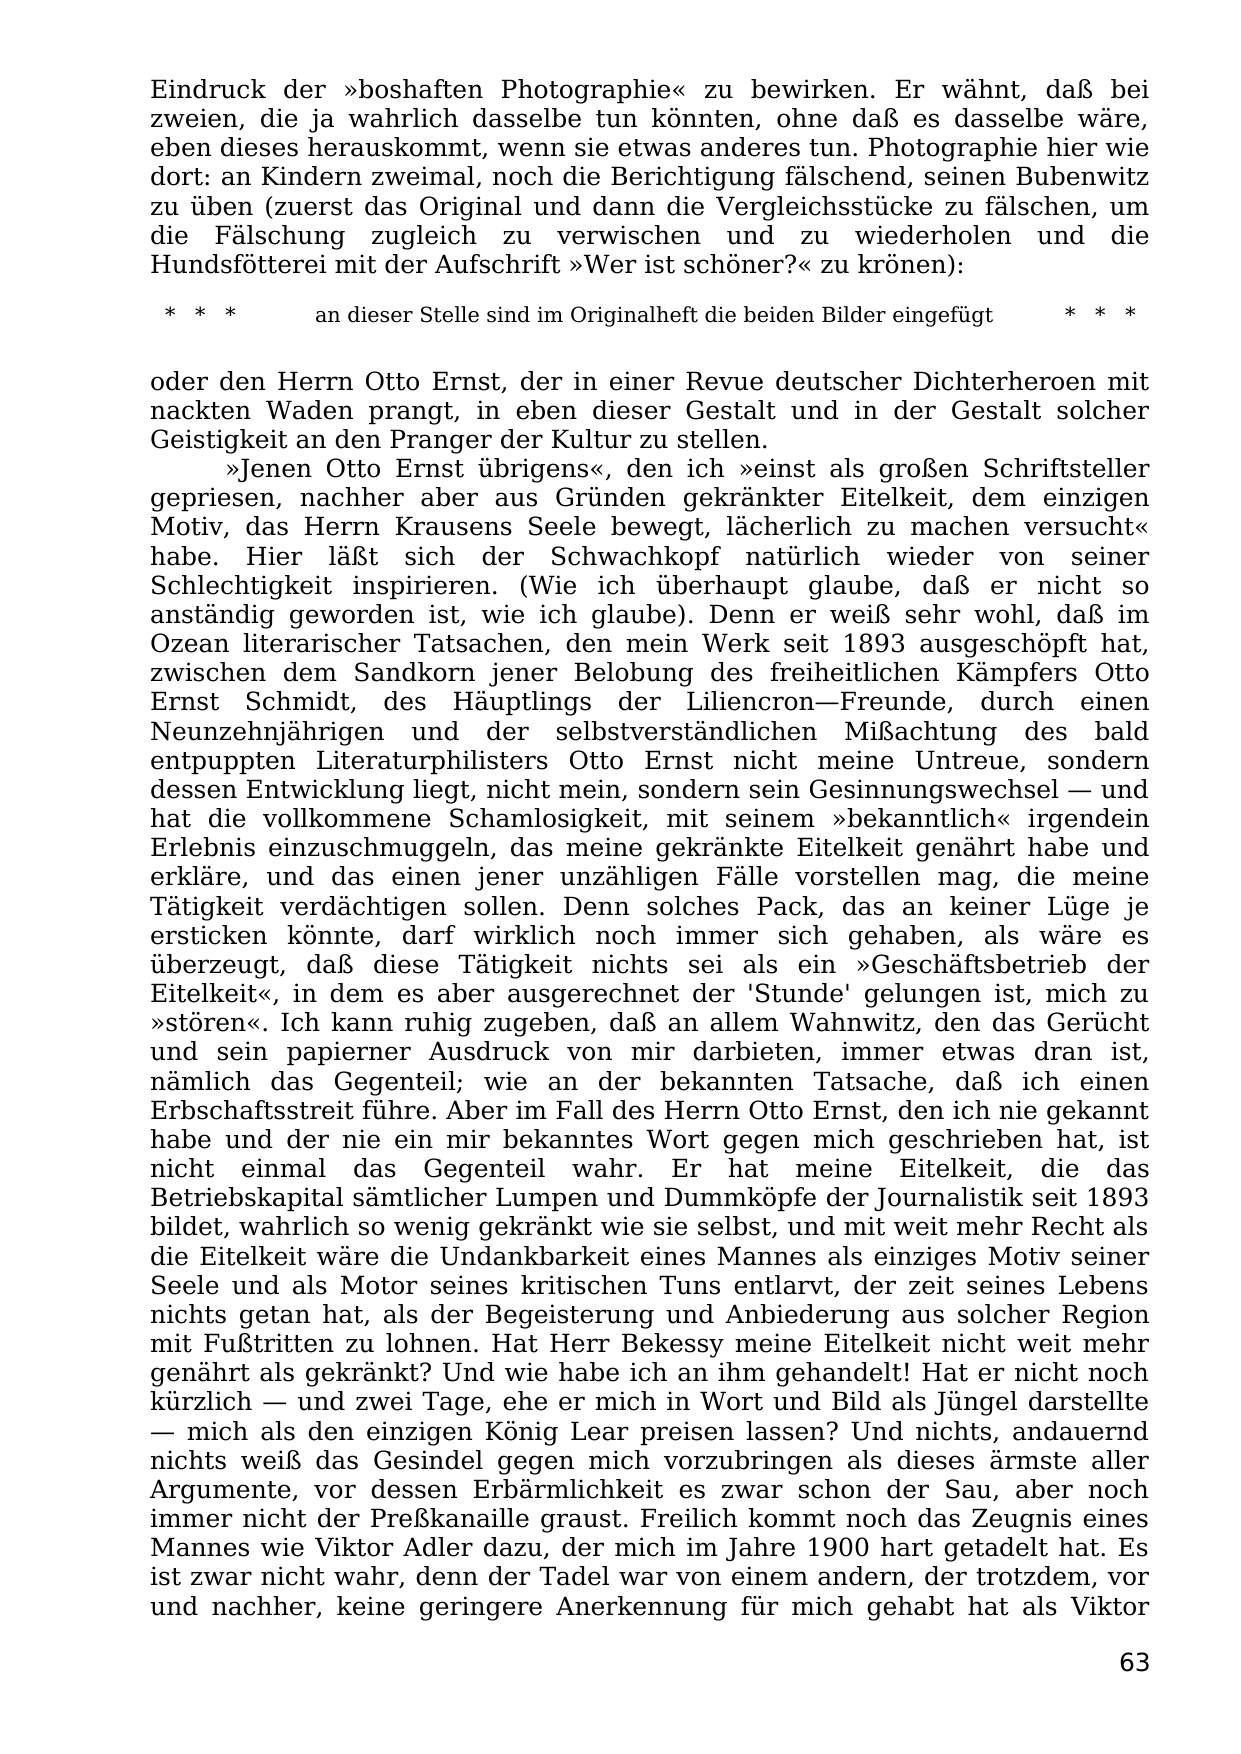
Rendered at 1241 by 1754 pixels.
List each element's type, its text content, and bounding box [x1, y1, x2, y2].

text »Jenen Otto Ernst übrigens«, den ich »einst als großen Schriftsteller gepriesen, nachher aber aus Gründen gekränkter Eitelkeit, dem einzigen Motiv, das Herrn Krausens Seele bewegt, lächerlich zu machen versucht« habe. Hier läßt sich der Schwachkopf natürlich wieder von seiner Schlechtigkeit inspirieren. (Wie ich überhaupt glaube, daß er nicht so anständig geworden ist, wie ich glaube). Denn er weiß sehr wohl, daß im Ozean literarischer Tatsachen, den mein Werk seit 1893 ausgeschöpft hat, zwischen dem Sandkorn jener Belobung des freiheitlichen Kämpfers Otto Ernst Schmidt, des Häuptlings der Liliencron—Freunde, durch einen Neunzehnjährigen und der selbstverständlichen Mißachtung des bald entpuppten Literaturphilisters Otto Ernst nicht meine Untreue, sondern dessen Entwicklung liegt, nicht mein, sondern sein Gesinnungswechsel — und hat die vollkommene Schamlosigkeit, mit seinem »bekanntlich« irgendein Erlebnis einzuschmuggeln, das meine gekränkte Eitelkeit genährt habe und erkläre, und das einen jener unzähligen Fälle vorstellen mag, die meine Tätigkeit verdächtigen sollen. Denn solches Pack, das an keiner Lüge je ersticken könnte, darf wirklich noch immer sich gehaben, als wäre es überzeugt, daß diese Tätigkeit nichts sei als ein »Geschäftsbetrieb der Eitelkeit«, in dem es aber ausgerechnet der 'Stunde' gelungen ist, mich zu »stören«. Ich kann ruhig zugeben, daß an allem Wahnwitz, den das Gerücht und sein papierner Ausdruck von mir darbieten, immer etwas dran ist, nämlich das Gegenteil; wie an der bekannten Tatsache, daß ich einen Erbschafts­streit führe. Aber im Fall des Herrn Otto Ernst, den ich nie gekannt habe und der nie ein mir bekanntes Wort gegen mich geschrieben hat, ist nicht einmal das Gegenteil wahr. Er hat meine Eitelkeit, die das Betriebskapital sämtlicher Lumpen und Dummköpfe der Journalistik seit 1893 bildet, wahrlich so wenig gekränkt wie sie selbst, und mit weit mehr Recht als die Eitelkeit wäre die Undankbarkeit eines Mannes als einziges Motiv seiner Seele und als Motor seines kritischen Tuns entlarvt, der zeit seines Lebens nichts getan hat, als der Begeisterung und Anbiederung aus solcher Region mit Fußtritten zu lohnen. Hat Herr Bekessy meine Eitelkeit nicht weit mehr genährt als gekränkt? Und wie habe ich an ihm gehandelt! Hat er nicht noch kürzlich — und zwei Tage, ehe er mich in Wort und Bild als Jüngel darstellte — mich als den einzigen König Lear preisen lassen? Und nichts, andauernd nichts weiß das Gesindel gegen mich vorzubringen als dieses ärmste aller Argumente, vor dessen Erbärmlichkeit es zwar schon der Sau, aber noch immer nicht der Preßkanaille graust. Freilich kommt noch das Zeugnis eines Mannes wie Viktor Adler dazu, der mich im Jahre 1900 hart getadelt hat. Es ist zwar nicht wahr, denn der Tadel war von einem andern, der trotzdem, vor und nachher, keine geringere Anerkennung für mich gehabt hat als Viktor [150, 454, 1151, 1621]
text oder den Herrn Otto Ernst, der in einer Revue deutscher Dichterheroen mit nackten Waden prangt, in eben dieser Gestalt und in der Gestalt solcher Geistigkeit an den Pranger der Kultur zu stellen. [150, 367, 1151, 454]
text * * * an dieser Stelle sind im Originalheft die beiden Bilder eingefügt * * * [150, 303, 1151, 328]
text Eindruck der »boshaften Photographie« zu bewirken. Er wähnt, daß bei zweien, die ja wahrlich dasselbe tun könnten, ohne daß es dasselbe wäre, eben dieses herauskommt, wenn sie etwas anderes tun. Photographie hier wie dort: an Kindern zweimal, noch die Berichtigung fälschend, seinen Bubenwitz zu üben (zuerst das Original und dann die Vergleichsstücke zu fälschen, um die Fälschung zugleich zu verwischen und zu wiederholen und die Hundsfötterei mit der Aufschrift »Wer ist schöner?« zu krönen): [150, 75, 1151, 279]
